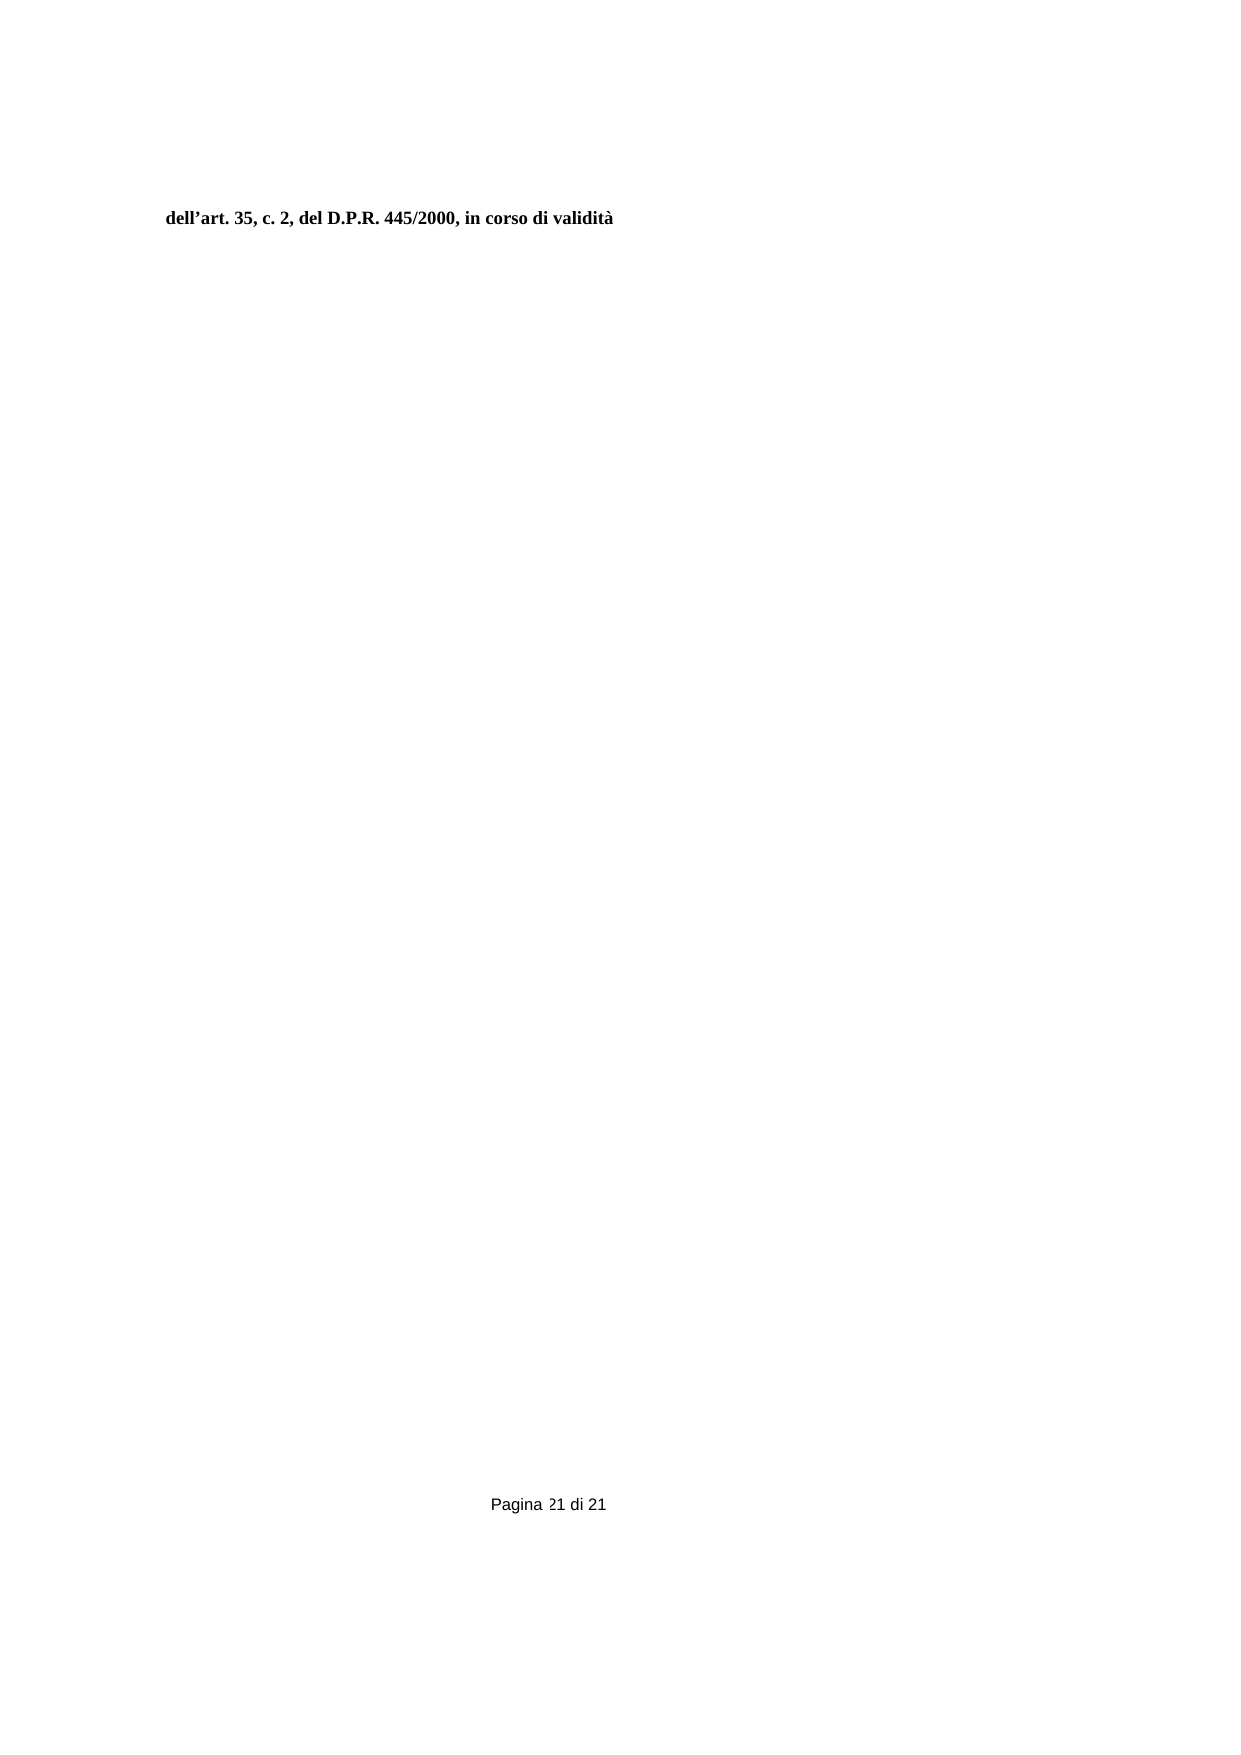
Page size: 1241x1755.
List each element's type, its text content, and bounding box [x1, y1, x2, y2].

text dell’art. 35, c. 2, del D.P.R. 445/2000, in corso di validità [165, 207, 931, 228]
